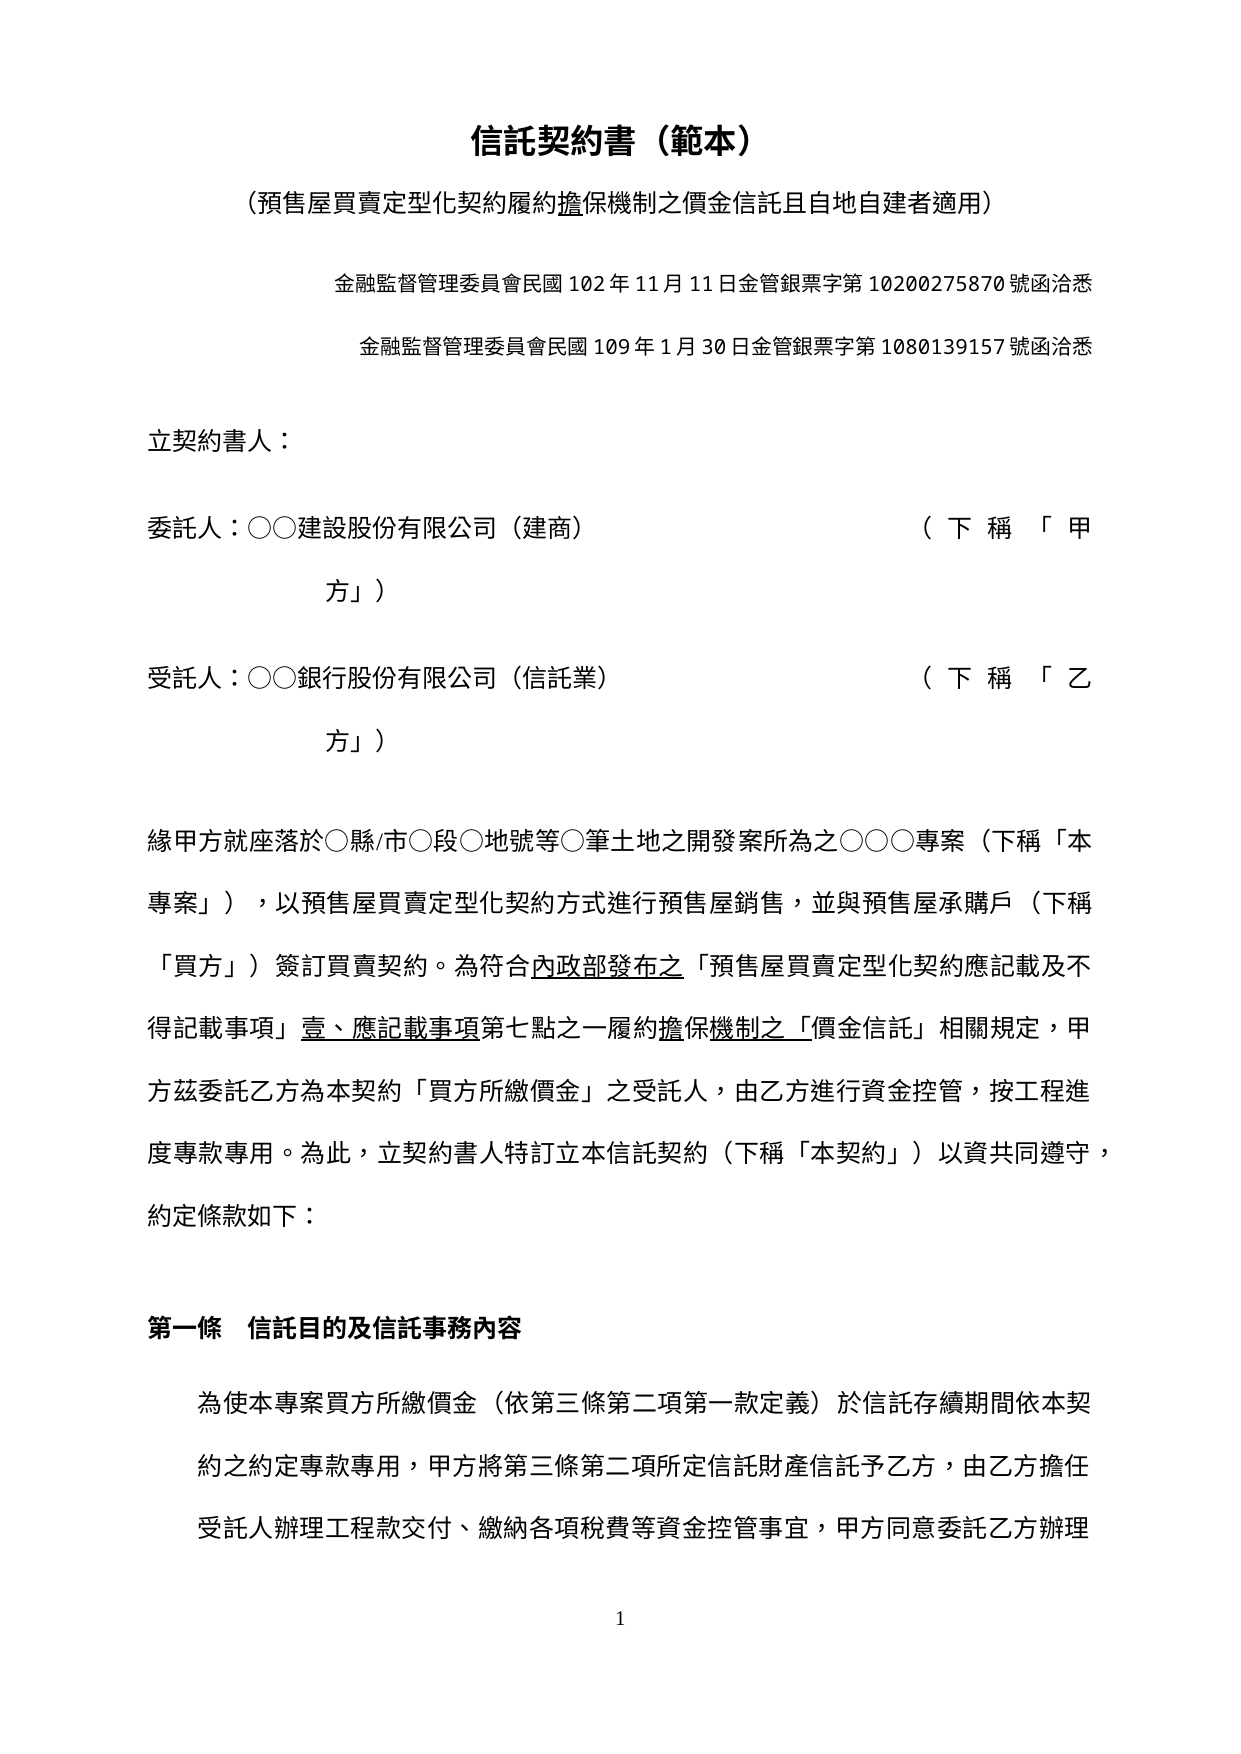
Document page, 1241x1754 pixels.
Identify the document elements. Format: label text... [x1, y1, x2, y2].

text 金融監督管理委員會民國102年11月11日金管銀票字第10200275870號函洽悉 [148, 241, 1092, 304]
text （預售屋買賣定型化契約履約擔保機制之價金信託且自地自建者適用） [148, 160, 1092, 222]
text 立契約書人： [148, 397, 1092, 460]
text 信託契約書（範本） [148, 97, 1092, 160]
text 金融監督管理委員會民國109年1月30日金管銀票字第1080139157號函洽悉 [148, 304, 1092, 366]
text 第一條 信託目的及信託事務內容 [148, 1285, 1092, 1347]
text 受託人：○○銀行股份有限公司（信託業） （下稱「乙方」） [148, 635, 1092, 760]
text 委託人：○○建設股份有限公司（建商） （下稱「甲方」） [148, 485, 1092, 610]
text 為使本專案買方所繳價金（依第三條第二項第一款定義）於信託存續期間依本契約之約定專款專用，甲方將第三條第二項所定信託財產信託予乙方，由乙方擔任受託人辦理工程款交付、繳納各項稅費等資金控管事宜，甲方同意委託乙方辦理 [198, 1360, 1092, 1547]
text 緣甲方就座落於○縣/市○段○地號等○筆土地之開發案所為之○○○專案（下稱「本專案」），以預售屋買賣定型化契約方式進行預售屋銷售，並與預售屋承購戶（下稱「買方」）簽訂買賣契約。為符合內政部發布之「預售屋買賣定型化契約應記載及不得記載事項」壹、應記載事項第七點之一履約擔保機制之「價金信託」相關規定，甲方茲委託乙方為本契約「買方所繳價金」之受託人，由乙方進行資金控管，按工程進度專款專用。為此，立契約書人特訂立本信託契約（下稱「本契約」）以資共同遵守，約定條款如下： [148, 797, 1092, 1235]
